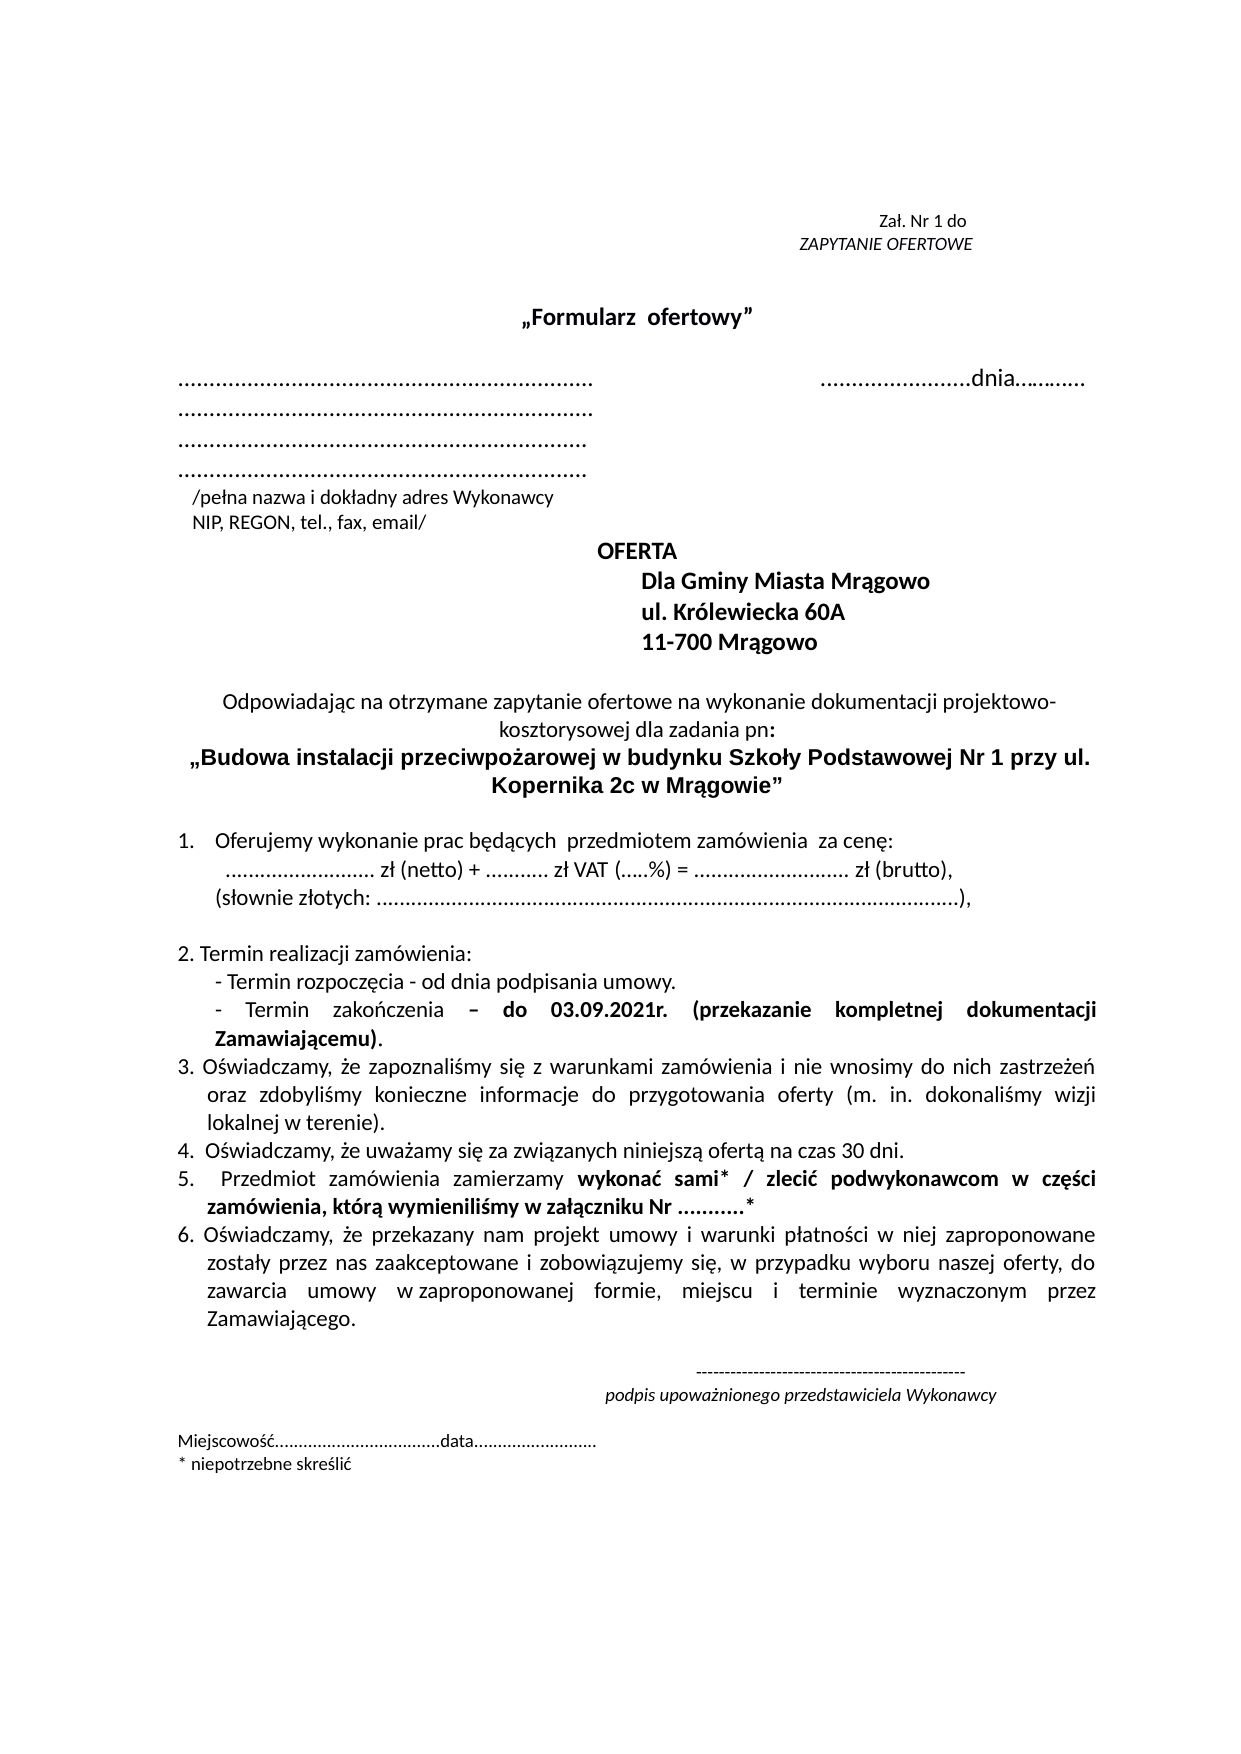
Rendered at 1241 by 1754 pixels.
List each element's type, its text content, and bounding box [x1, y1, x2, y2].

text 4. Oświadczamy, że uważamy się za związanych niniejszą ofertą na czas 30 dni. [177, 1136, 1097, 1164]
text ----------------------------------------------- [177, 1360, 1097, 1383]
text Dla Gminy Miasta Mrągowo [177, 565, 1097, 596]
text * niepotrzebne skreślić [177, 1452, 1097, 1475]
text ................................................................. [177, 423, 1097, 453]
list (słownie złotych: .....................................................................................................), [215, 883, 1097, 911]
text .................................................................. ........................dnia………... [177, 362, 1097, 392]
list .......................... zł (netto) + ........... zł VAT (…..%) = ........................... zł (brutto), [215, 855, 1097, 883]
text „Formularz ofertowy” [177, 301, 1097, 331]
text ................................................................. [177, 453, 1097, 484]
text 6. Oświadczamy, że przekazany nam projekt umowy i warunki płatności w niej zaproponowane zostały przez nas zaakceptowane i zobowiązujemy się, w przypadku wyboru naszej oferty, do zawarcia umowy w zaproponowanej formie, miejscu i terminie wyznaczonym przez Zamawiającego. [177, 1220, 1097, 1332]
list - Termin zakończenia – do 03.09.2021r. (przekazanie kompletnej dokumentacji Zamawiającemu). [215, 995, 1097, 1052]
text 3. Oświadczamy, że zapoznaliśmy się z warunkami zamówienia i nie wnosimy do nich zastrzeżeń oraz zdobyliśmy konieczne informacje do przygotowania oferty (m. in. dokonaliśmy wizji lokalnej w terenie). [177, 1052, 1097, 1136]
text 11-700 Mrągowo [177, 626, 1097, 657]
subtitle Zał. Nr 1 do [841, 186, 1097, 232]
text .................................................................. [177, 392, 1097, 423]
text Odpowiadając na otrzymane zapytanie ofertowe na wykonanie dokumentacji projektowo- kosztorysowej dla zadania pn: [177, 687, 1097, 743]
text Miejscowość...................................data.......................... [177, 1429, 1097, 1452]
text ul. Królewiecka 60A [177, 596, 1097, 626]
text podpis upoważnionego przedstawiciela Wykonawcy [177, 1383, 1097, 1406]
text NIP, REGON, tel., fax, email/ [177, 509, 1097, 535]
text „Budowa instalacji przeciwpożarowej w budynku Szkoły Podstawowej Nr 1 przy ul. Kopernika 2c w Mrągowie” [177, 743, 1097, 798]
text /pełna nazwa i dokładny adres Wykonawcy [177, 484, 1097, 509]
text 2. Termin realizacji zamówienia: [177, 939, 1097, 967]
list - Termin rozpoczęcia - od dnia podpisania umowy. [215, 967, 1097, 995]
subtitle OFERTA [177, 535, 1097, 565]
text ZAPYTANIE OFERTOWE [177, 232, 1097, 255]
text 5. Przedmiot zamówienia zamierzamy wykonać sami* / zlecić podwykonawcom w części zamówienia, którą wymieniliśmy w załączniku Nr ...........* [177, 1164, 1097, 1220]
list Oferujemy wykonanie prac będących przedmiotem zamówienia za cenę: [177, 827, 1097, 855]
